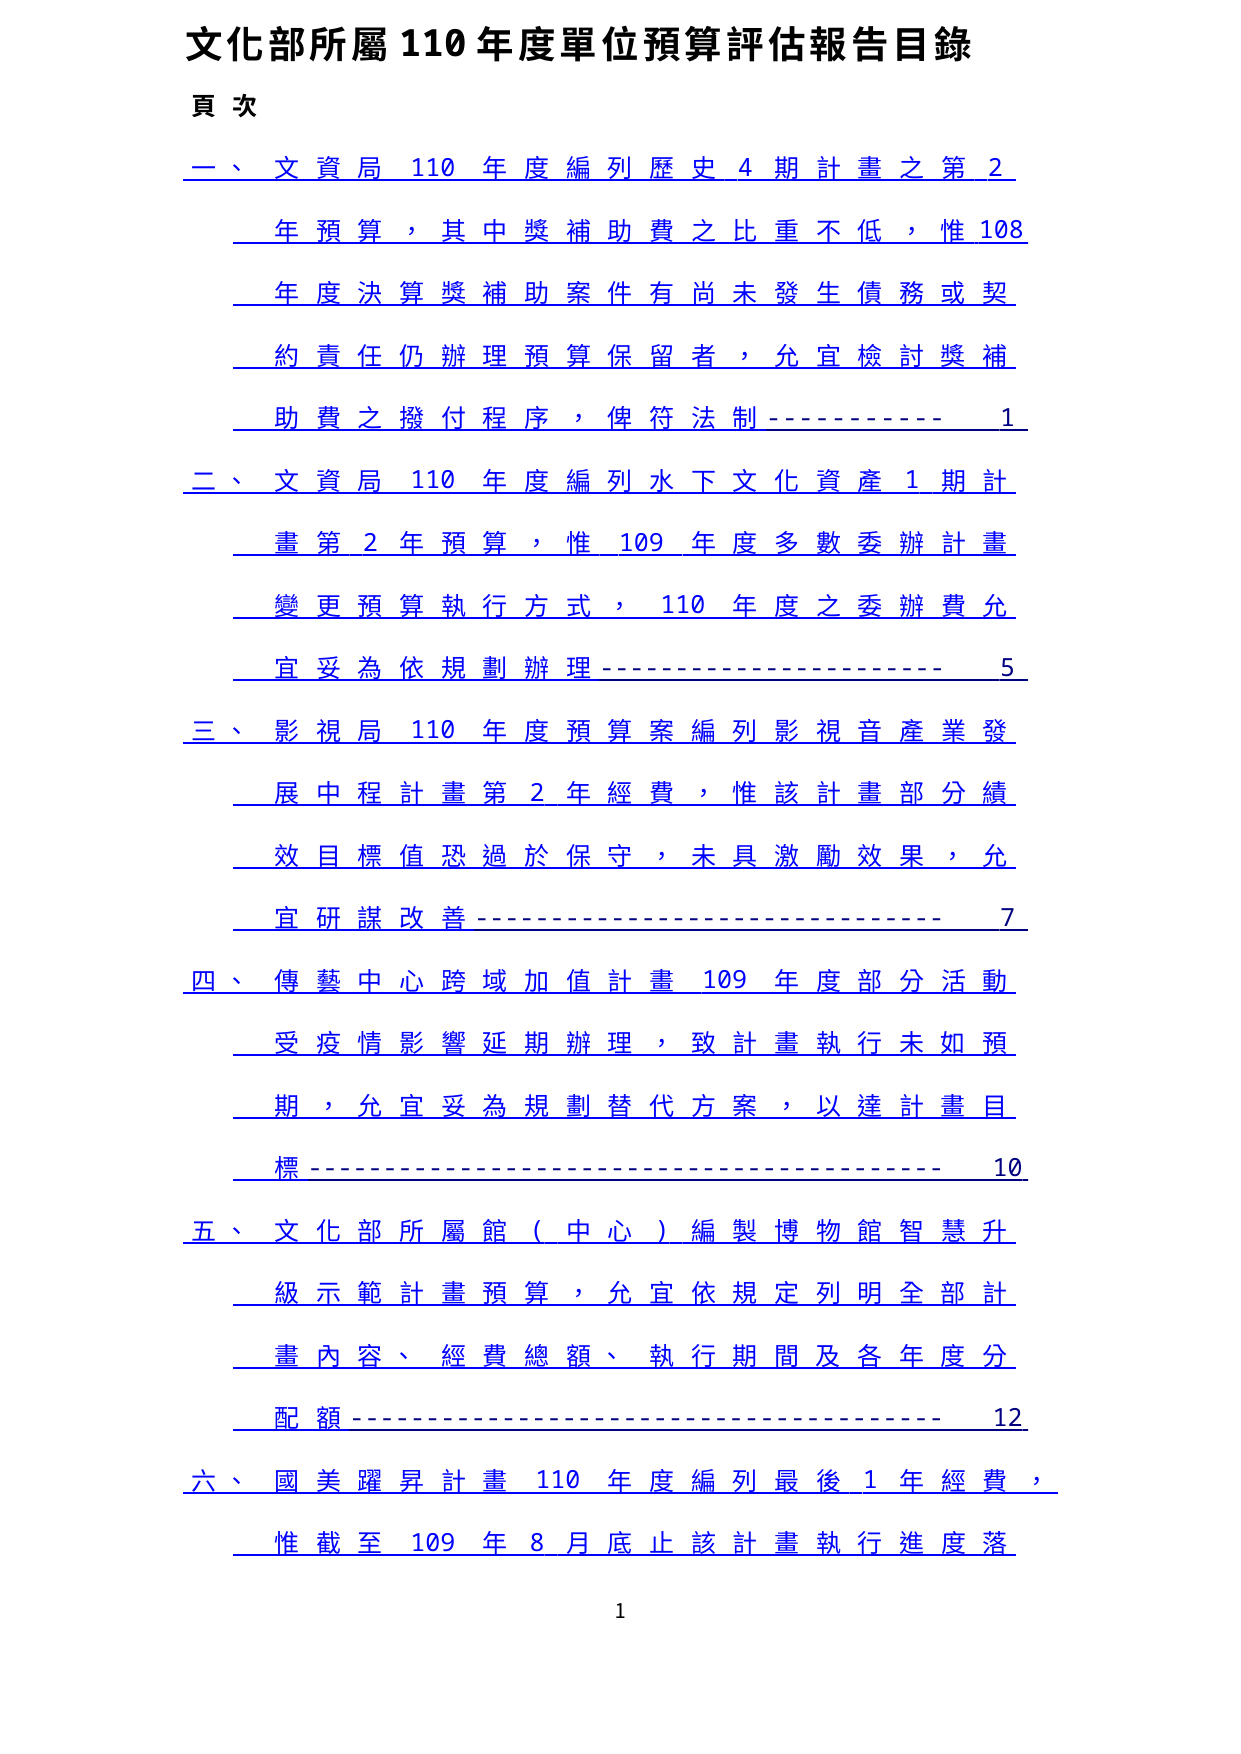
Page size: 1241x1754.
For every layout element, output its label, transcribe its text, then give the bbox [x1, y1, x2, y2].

text 四、傳藝中心跨域加值計畫109年度部分活動受疫情影響延期辦理，致計畫執行未如預期，允宜妥為規劃替代方案，以達計畫目標 10 [183, 937, 1028, 1187]
text 五、文化部所屬館(中心)編製博物館智慧升級示範計畫預算，允宜依規定列明全部計畫內容、經費總額、執行期間及各年度分配額 12 [183, 1187, 1028, 1437]
text 文化部所屬110年度單位預算評估報告目錄 頁次 [183, 0, 1058, 125]
text 一、文資局110年度編列歷史4期計畫之第2年預算，其中獎補助費之比重不低，惟108年度決算獎補助案件有尚未發生債務或契約責任仍辦理預算保留者，允宜檢討獎補助費之撥付程序，俾符法制 1 [183, 125, 1028, 437]
text 六、國美躍昇計畫110年度編列最後1年經費，惟截至109年8月底止該計畫執行進度落後，允宜加強管控，俾利工程如期如質完工 15 [183, 1494, 1028, 1562]
text 二、文資局110年度編列水下文化資產1期計畫第2年預算，惟109年度多數委辦計畫變更預算執行方式，110年度之委辦費允宜妥為依規劃辦理 5 [183, 437, 1028, 687]
text 六、國美躍昇計畫110年度編列最後1年經費，惟截至109年8月底止該計畫執行進度落後，允宜加強管控，俾利工程如期如質完工 15 [183, 1437, 1028, 1492]
text 三、影視局110年度預算案編列影視音產業發展中程計畫第2年經費，惟該計畫部分績效目標值恐過於保守，未具激勵效果，允宜研謀改善 7 [183, 687, 1028, 937]
